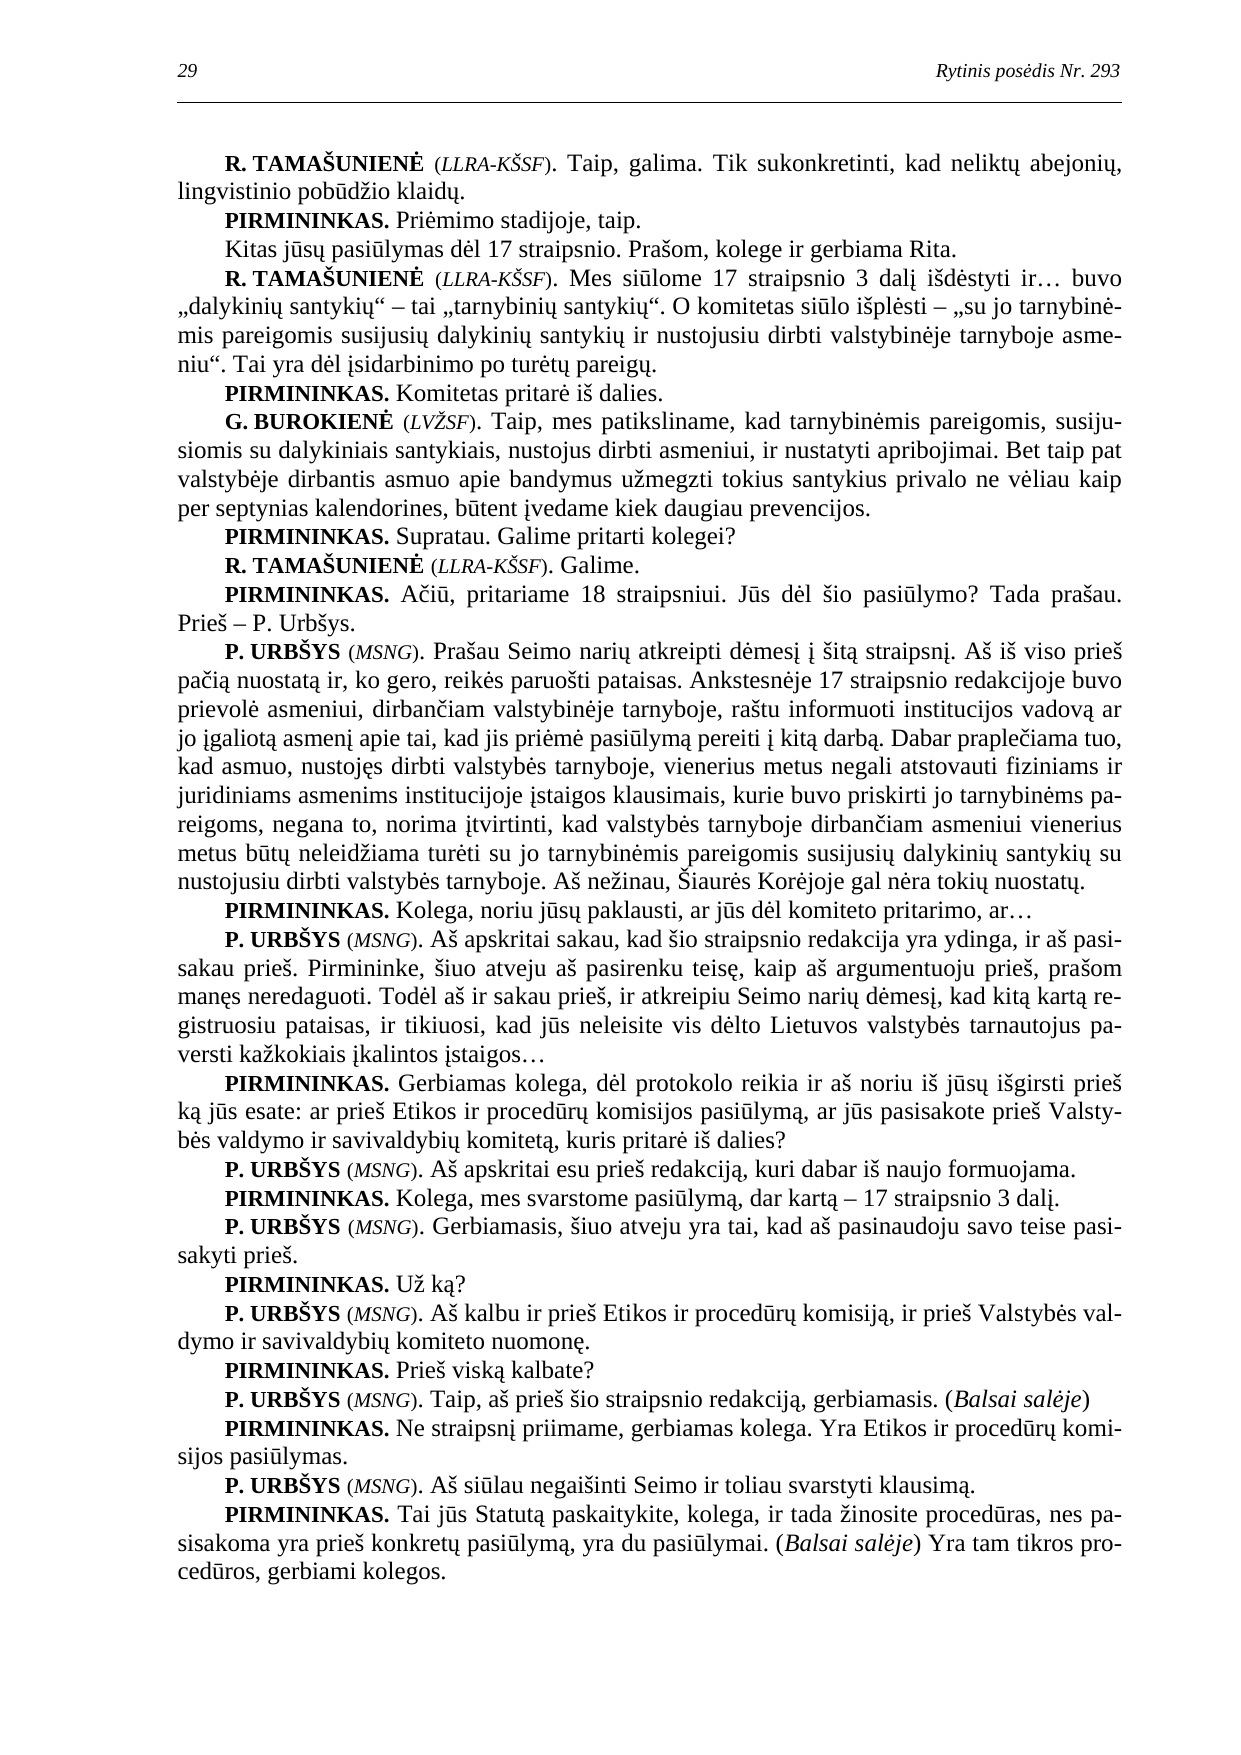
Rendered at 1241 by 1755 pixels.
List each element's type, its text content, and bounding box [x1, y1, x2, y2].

text PIRMININKAS. Ko­mi­te­tas pri­ta­rė iš da­lies. [177, 378, 1122, 406]
text PIRMININKAS. Ger­bia­mas ko­le­ga, dėl pro­to­ko­lo rei­kia ir aš no­riu iš jū­sų iš­girs­ti prieš ką jūs esa­te: ar prieš Eti­kos ir pro­ce­dū­rų ko­mi­si­jos pa­siū­ly­mą, ar jūs pa­si­sa­ko­te prieš Vals­ty­bės val­dy­mo ir sa­vi­val­dy­bių ko­mi­te­tą, ku­ris pri­ta­rė iš da­lies? [177, 1068, 1122, 1154]
text P. URBŠYS (MSNG). Aš ap­skri­tai sa­kau, kad šio straips­nio re­dak­ci­ja yra ydin­ga, ir aš pa­si­sa­kau prieš. Pir­mi­nin­ke, šiuo at­ve­ju aš pa­si­ren­ku tei­sę, kaip aš ar­gu­men­tuo­ju prieš, pra­šom ma­nęs ne­re­da­guo­ti. To­dėl aš ir sa­kau prieš, ir at­krei­piu Sei­mo na­rių dė­me­sį, kad ki­tą kar­tą re­gist­ruo­siu pa­tai­sas, ir ti­kiuo­si, kad jūs ne­lei­si­te vis dėl­to Lie­tu­vos vals­ty­bės tar­nau­to­jus pa­vers­ti kaž­ko­kiais įka­lin­tos įstai­gos… [177, 924, 1122, 1068]
text P. URBŠYS (MSNG). Pra­šau Sei­mo na­rių at­kreip­ti dė­me­sį į ši­tą straips­nį. Aš iš vi­so prieš pa­čią nuo­sta­tą ir, ko ge­ro, rei­kės pa­ruoš­ti pa­tai­sas. Anks­tes­nė­je 17 straips­nio re­dak­ci­jo­je bu­vo prie­vo­lė as­me­niui, dir­ban­čiam vals­ty­bi­nė­je tar­ny­bo­je, raš­tu in­for­muo­ti ins­ti­tu­ci­jos va­do­vą ar jo įga­lio­tą as­me­nį apie tai, kad jis pri­ėmė pa­siū­ly­mą per­ei­ti į ki­tą dar­bą. Da­bar pra­ple­čia­ma tuo, kad as­muo, nu­sto­jęs dirb­ti vals­ty­bės tar­ny­bo­je, vie­ne­rius me­tus ne­ga­li at­sto­vau­ti fi­zi­niams ir ju­ri­di­niams as­me­nims ins­ti­tu­ci­jo­je įstai­gos klau­si­mais, ku­rie bu­vo pri­skir­ti jo tar­ny­bi­nėms pa­rei­goms, ne­ga­na to, no­ri­ma įtvir­tin­ti, kad vals­ty­bės tar­ny­bo­je dir­ban­čiam as­me­niui vie­ne­rius me­tus bū­tų ne­lei­džia­ma tu­rė­ti su jo tar­ny­bi­nė­mis pa­rei­go­mis su­si­ju­sių da­ly­ki­nių san­ty­kių su nu­sto­ju­siu dirb­ti vals­ty­bės tar­ny­bo­je. Aš ne­ži­nau, Šiau­rės Ko­rė­jo­je gal nė­ra to­kių nuo­sta­tų. [177, 636, 1122, 895]
text R. TAMAŠUNIENĖ (LLRA-KŠSF). Mes siū­lo­me 17 straips­nio 3 da­lį iš­dės­ty­ti ir… bu­vo „da­ly­ki­nių san­ty­kių“ – tai „tar­ny­bi­nių san­ty­kių“. O ko­mi­te­tas siū­lo iš­plės­ti – „su jo tar­ny­bi­nė­mis pa­rei­go­mis su­si­ju­sių da­ly­ki­nių san­ty­kių ir nu­sto­ju­siu dirb­ti vals­ty­bi­nė­je tar­ny­bo­je as­me­niu“. Tai yra dėl įsi­dar­bi­ni­mo po tu­rė­tų pa­rei­gų. [177, 263, 1122, 378]
text P. URBŠYS (MSNG). Aš siū­lau ne­gai­šin­ti Sei­mo ir to­liau svars­ty­ti klau­si­mą. [177, 1470, 1122, 1499]
text P. URBŠYS (MSNG). Aš kal­bu ir prieš Eti­kos ir pro­ce­dū­rų ko­mi­si­ją, ir prieš Vals­ty­bės val­dy­mo ir sa­vi­val­dy­bių ko­mi­te­to nuo­mo­nę. [177, 1298, 1122, 1355]
text R. TAMAŠUNIENĖ (LLRA-KŠSF). Ga­li­me. [177, 550, 1122, 579]
text PIRMININKAS. Pri­ėmi­mo sta­di­jo­je, taip. [177, 205, 1122, 234]
text PIRMININKAS. Ko­le­ga, mes svars­to­me pa­siū­ly­mą, dar kar­tą – 17 straips­nio 3 da­lį. [177, 1183, 1122, 1211]
text G. BUROKIENĖ (LVŽSF). Taip, mes pa­tiks­li­na­me, kad tar­ny­bi­nė­mis pa­rei­go­mis, su­si­ju­sio­mis su da­ly­ki­niais san­ty­kiais, nu­sto­jus dirb­ti as­me­niui, ir nu­sta­ty­ti ap­ri­bo­ji­mai. Bet taip pat vals­ty­bė­je dir­ban­tis as­muo apie ban­dy­mus už­megz­ti to­kius san­ty­kius pri­va­lo ne vė­liau kaip per septynias ka­len­do­ri­nes, bū­tent įve­da­me kiek dau­giau pre­ven­ci­jos. [177, 406, 1122, 521]
text PIRMININKAS. Ko­le­ga, no­riu jū­sų pa­klaus­ti, ar jūs dėl ko­mi­te­to pri­ta­ri­mo, ar… [177, 895, 1122, 924]
text PIRMININKAS. Tai jūs Sta­tu­tą pa­skai­ty­ki­te, ko­le­ga, ir ta­da ži­no­si­te pro­ce­dū­ras, nes pa­si­sa­ko­ma yra prieš kon­kre­tų pa­siū­ly­mą, yra du pa­siū­ly­mai. (Bal­sai sa­lė­je) Yra tam tik­ros pro­ce­dū­ros, ger­bia­mi ko­le­gos. [177, 1499, 1122, 1585]
text P. URBŠYS (MSNG). Aš ap­skri­tai esu prieš re­dak­ci­ją, ku­ri da­bar iš nau­jo for­muo­ja­ma. [177, 1154, 1122, 1183]
text PIRMININKAS. Prieš vis­ką kal­ba­te? [177, 1355, 1122, 1384]
text PIRMININKAS. Su­pra­tau. Ga­li­me pri­tar­ti ko­le­gei? [177, 521, 1122, 550]
text PIRMININKAS. Ne straips­nį pri­ima­me, ger­bia­mas ko­le­ga. Yra Eti­kos ir pro­ce­dū­rų ko­mi­si­jos pa­siū­ly­mas. [177, 1413, 1122, 1470]
text Ki­tas jū­sų pa­siū­ly­mas dėl 17 straips­nio. Pra­šom, ko­le­ge ir ger­bia­ma Ri­ta. [177, 234, 1122, 263]
text R. TAMAŠUNIENĖ (LLRA-KŠSF). Taip, ga­li­ma. Tik su­kon­kre­tin­ti, kad ne­lik­tų abe­jo­nių, ling­vis­ti­nio po­bū­džio klai­dų. [177, 148, 1122, 205]
text P. URBŠYS (MSNG). Taip, aš prieš šio straips­nio re­dak­ci­ją, ger­bia­ma­sis. (Bal­sai sa­lė­je) [177, 1384, 1122, 1413]
text PIRMININKAS. Ačiū, pri­ta­ria­me 18 straips­niui. Jūs dėl šio pa­siū­ly­mo? Ta­da pra­šau. Prieš – P. Urb­šys. [177, 579, 1122, 636]
text P. URBŠYS (MSNG). Ger­bia­ma­sis, šiuo at­ve­ju yra tai, kad aš pa­si­nau­do­ju sa­vo tei­se pa­si­sa­ky­ti prieš. [177, 1211, 1122, 1269]
text PIRMININKAS. Už ką? [177, 1269, 1122, 1298]
